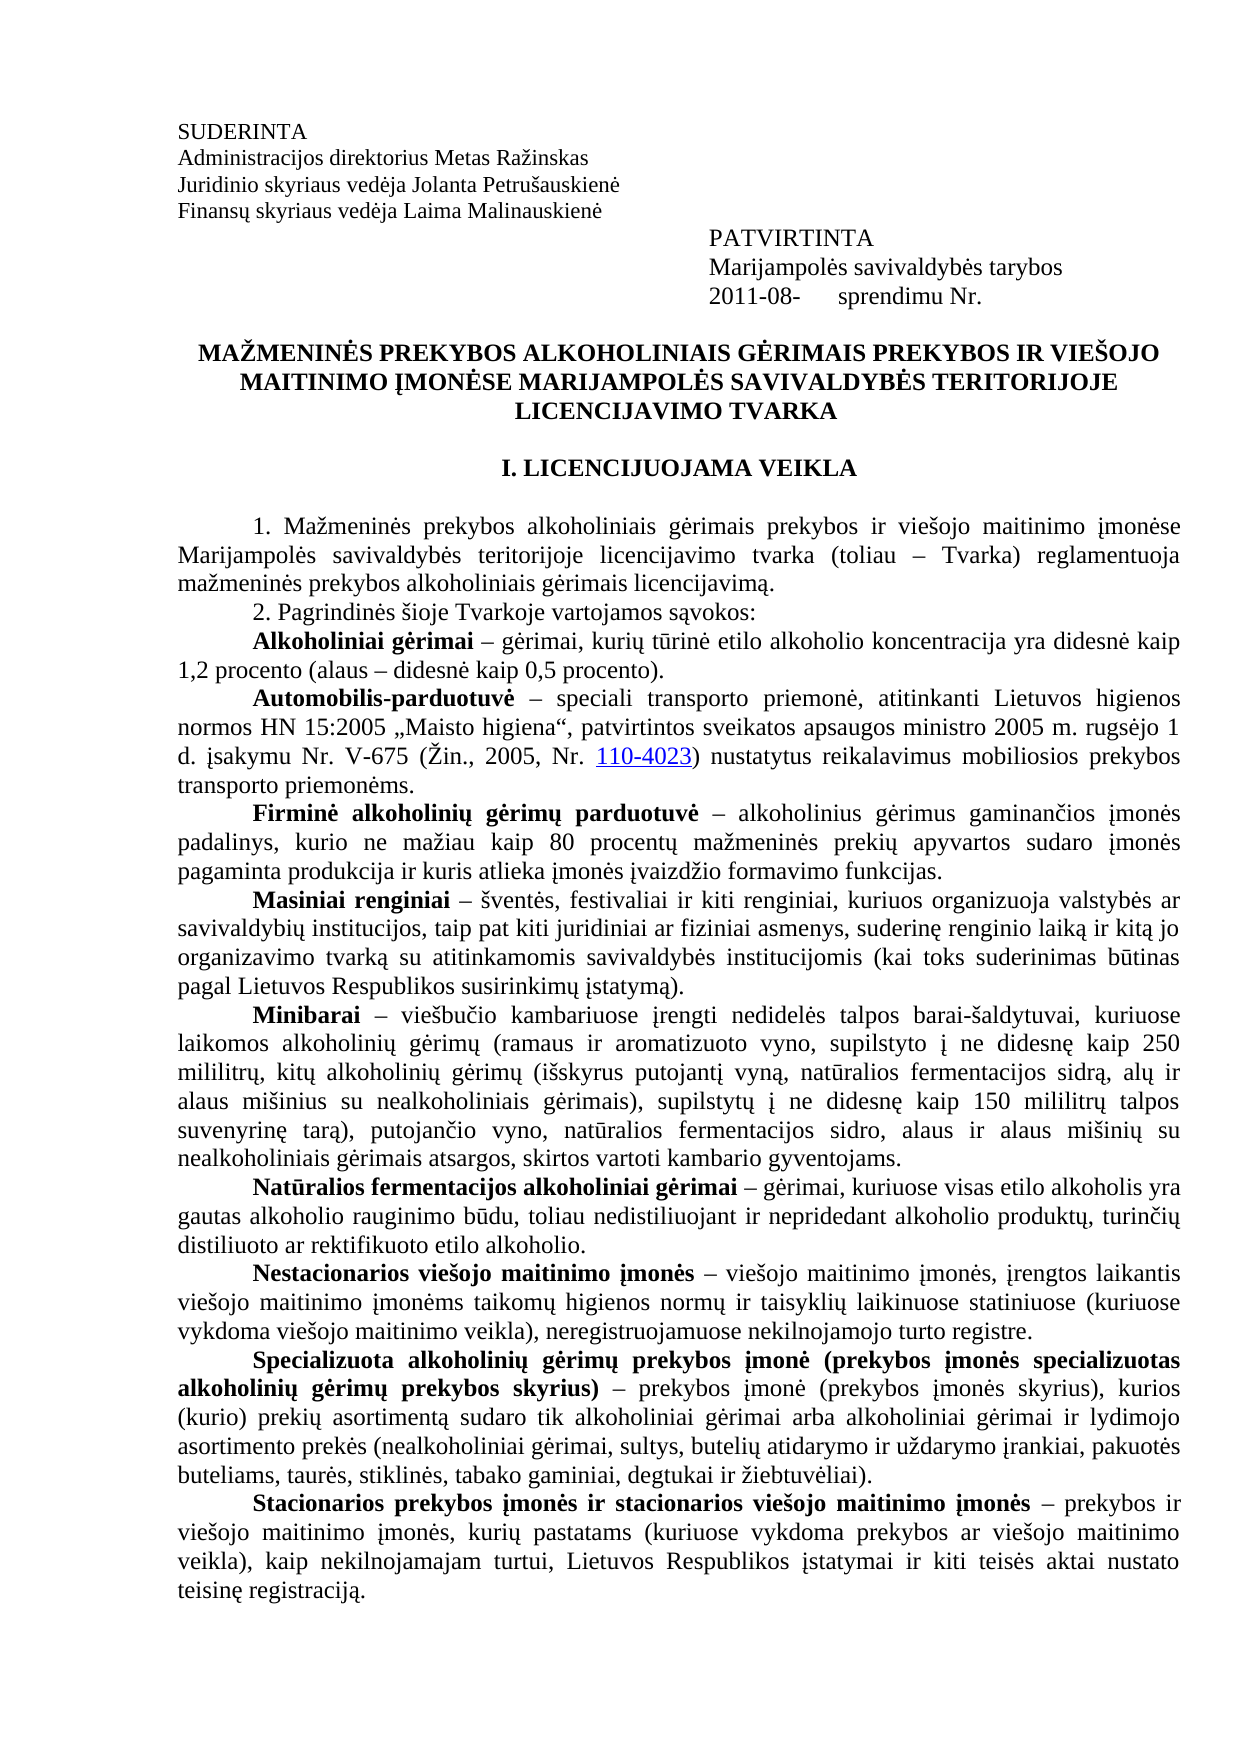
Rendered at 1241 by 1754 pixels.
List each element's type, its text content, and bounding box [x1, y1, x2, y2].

text Administracijos direktorius Metas Ražinskas [177, 144, 1181, 171]
text Stacionarios prekybos įmonės ir stacionarios viešojo maitinimo įmonės – prekybos ir viešojo maitinimo įmonės, kurių pastatams (kuriuose vykdoma prekybos ar viešojo maitinimo veikla), kaip nekilnojamajam turtui, Lietuvos Respublikos įstatymai ir kiti teisės aktai nustato teisinę registraciją. [177, 1488, 1181, 1603]
text Marijampolės savivaldybės tarybos [709, 252, 1181, 281]
text 2. Pagrindinės šioje Tvarkoje vartojamos sąvokos: [177, 597, 1181, 626]
text Specializuota alkoholinių gėrimų prekybos įmonė (prekybos įmonės specializuotas alkoholinių gėrimų prekybos skyrius) – prekybos įmonė (prekybos įmonės skyrius), kurios (kurio) prekių asortimentą sudaro tik alkoholiniai gėrimai arba alkoholiniai gėrimai ir lydimojo asortimento prekės (nealkoholiniai gėrimai, sultys, butelių atidarymo ir uždarymo įrankiai, pakuotės buteliams, taurės, stiklinės, tabako gaminiai, degtukai ir žiebtuvėliai). [177, 1345, 1181, 1488]
text SUDERINTA [177, 118, 1181, 144]
text Minibarai – viešbučio kambariuose įrengti nedidelės talpos barai-šaldytuvai, kuriuose laikomos alkoholinių gėrimų (ramaus ir aromatizuoto vyno, supilstyto į ne didesnę kaip 250 mililitrų, kitų alkoholinių gėrimų (išskyrus putojantį vyną, natūralios fermentacijos sidrą, alų ir alaus mišinius su nealkoholiniais gėrimais), supilstytų į ne didesnę kaip 150 mililitrų talpos suvenyrinę tarą), putojančio vyno, natūralios fermentacijos sidro, alaus ir alaus mišinių su nealkoholiniais gėrimais atsargos, skirtos vartoti kambario gyventojams. [177, 1000, 1181, 1172]
text Alkoholiniai gėrimai – gėrimai, kurių tūrinė etilo alkoholio koncentracija yra didesnė kaip 1,2 procento (alaus – didesnė kaip 0,5 procento). [177, 626, 1181, 683]
text PATVIRTINTA [709, 223, 1181, 252]
text Juridinio skyriaus vedėja Jolanta Petrušauskienė [177, 171, 1181, 197]
text Natūralios fermentacijos alkoholiniai gėrimai – gėrimai, kuriuose visas etilo alkoholis yra gautas alkoholio rauginimo būdu, toliau nedistiliuojant ir nepridedant alkoholio produktų, turinčių distiliuoto ar rektifikuoto etilo alkoholio. [177, 1172, 1181, 1258]
text Automobilis-parduotuvė – speciali transporto priemonė, atitinkanti Lietuvos higienos normos HN 15:2005 „Maisto higiena“, patvirtintos sveikatos apsaugos ministro 2005 m. rugsėjo 1 d. įsakymu Nr. V-675 (Žin., 2005, Nr. 110-4023) nustatytus reikalavimus mobiliosios prekybos transporto priemonėms. [177, 683, 1181, 798]
text Masiniai renginiai – šventės, festivaliai ir kiti renginiai, kuriuos organizuoja valstybės ar savivaldybių institucijos, taip pat kiti juridiniai ar fiziniai asmenys, suderinę renginio laiką ir kitą jo organizavimo tvarką su atitinkamomis savivaldybės institucijomis (kai toks suderinimas būtinas pagal Lietuvos Respublikos susirinkimų įstatymą). [177, 885, 1181, 1000]
text 1. Mažmeninės prekybos alkoholiniais gėrimais prekybos ir viešojo maitinimo įmonėse Marijampolės savivaldybės teritorijoje licencijavimo tvarka (toliau – Tvarka) reglamentuoja mažmeninės prekybos alkoholiniais gėrimais licencijavimą. [177, 511, 1181, 597]
text Firminė alkoholinių gėrimų parduotuvė – alkoholinius gėrimus gaminančios įmonės padalinys, kurio ne mažiau kaip 80 procentų mažmeninės prekių apyvartos sudaro įmonės pagaminta produkcija ir kuris atlieka įmonės įvaizdžio formavimo funkcijas. [177, 798, 1181, 885]
text Finansų skyriaus vedėja Laima Malinauskienė [177, 197, 1181, 223]
text MAŽMENINĖS PREKYBOS ALKOHOLINIAIS GĖRIMAIS PREKYBOS IR VIEŠOJO MAITINIMO ĮMONĖSE MARIJAMPOLĖS SAVIVALDYBĖS TERITORIJOJE LICENCIJAVIMO TVARKA [177, 338, 1181, 425]
text I. LICENCIJUOJAMA VEIKLA [177, 453, 1181, 482]
text Nestacionarios viešojo maitinimo įmonės – viešojo maitinimo įmonės, įrengtos laikantis viešojo maitinimo įmonėms taikomų higienos normų ir taisyklių laikinuose statiniuose (kuriuose vykdoma viešojo maitinimo veikla), neregistruojamuose nekilnojamojo turto registre. [177, 1258, 1181, 1345]
text 2011-08- sprendimu Nr. [709, 281, 1181, 310]
